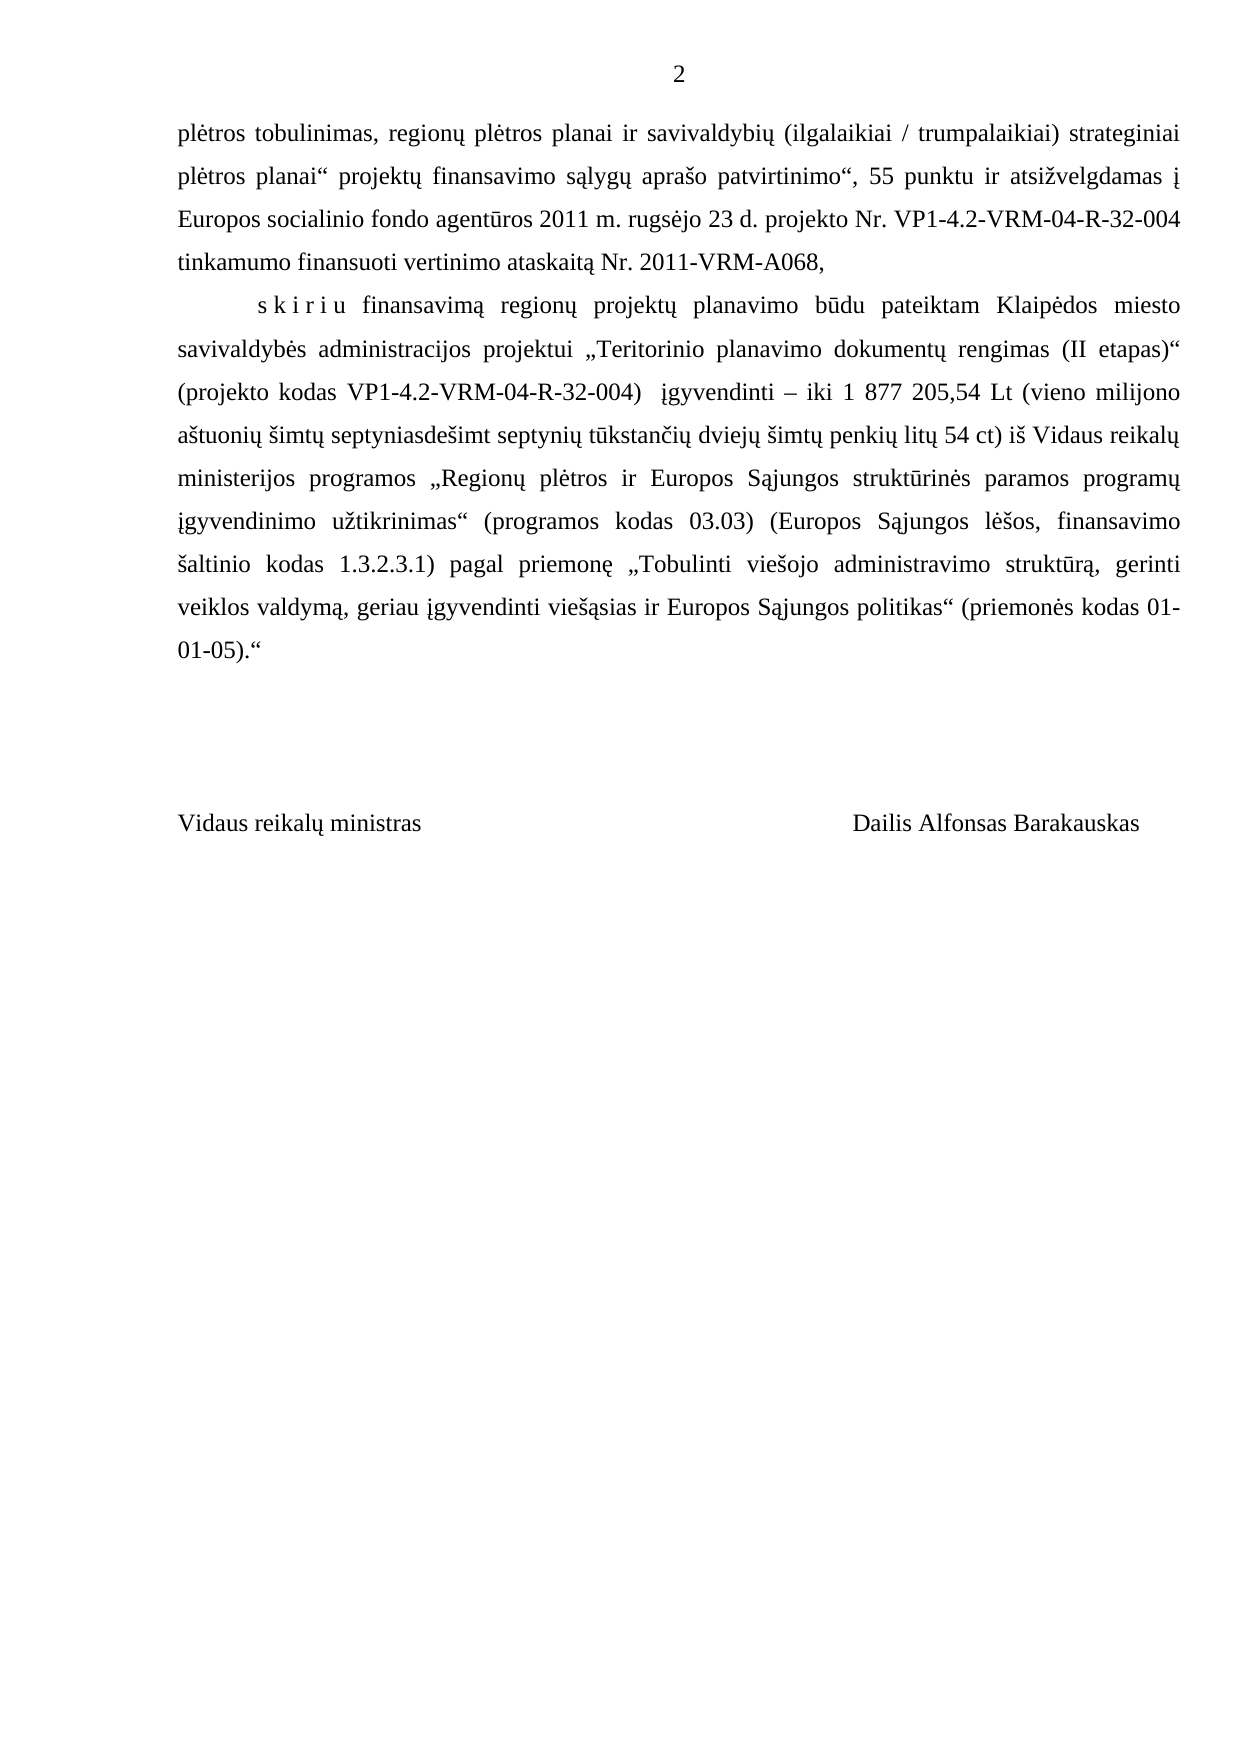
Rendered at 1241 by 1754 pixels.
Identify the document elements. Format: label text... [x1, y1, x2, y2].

text plėtros tobulinimas, regionų plėtros planai ir savivaldybių (ilgalaikiai / trumpalaikiai) strateginiai plėtros planai“ projektų finansavimo sąlygų aprašo patvirtinimo“, 55 punktu ir atsižvelgdamas į Europos socialinio fondo agentūros 2011 m. rugsėjo 23 d. projekto Nr. VP1-4.2-VRM-04-R-32-004 tinkamumo finansuoti vertinimo ataskaitą Nr. 2011-VRM-A068, [177, 118, 1181, 276]
text Vidaus reikalų ministras Dailis Alfonsas Barakauskas [177, 808, 1181, 837]
text s k i r i u finansavimą regionų projektų planavimo būdu pateiktam Klaipėdos miesto savivaldybės administracijos projektui „Teritorinio planavimo dokumentų rengimas (II etapas)“ (projekto kodas VP1-4.2-VRM-04-R-32-004) įgyvendinti – iki 1 877 205,54 Lt (vieno milijono aštuonių šimtų septyniasdešimt septynių tūkstančių dviejų šimtų penkių litų 54 ct) iš Vidaus reikalų ministerijos programos „Regionų plėtros ir Europos Sąjungos struktūrinės paramos programų įgyvendinimo užtikrinimas“ (programos kodas 03.03) (Europos Sąjungos lėšos, finansavimo šaltinio kodas 1.3.2.3.1) pagal priemonę „Tobulinti viešojo administravimo struktūrą, gerinti veiklos valdymą, geriau įgyvendinti viešąsias ir Europos Sąjungos politikas“ (priemonės kodas 01-01-05).“ [177, 291, 1181, 664]
